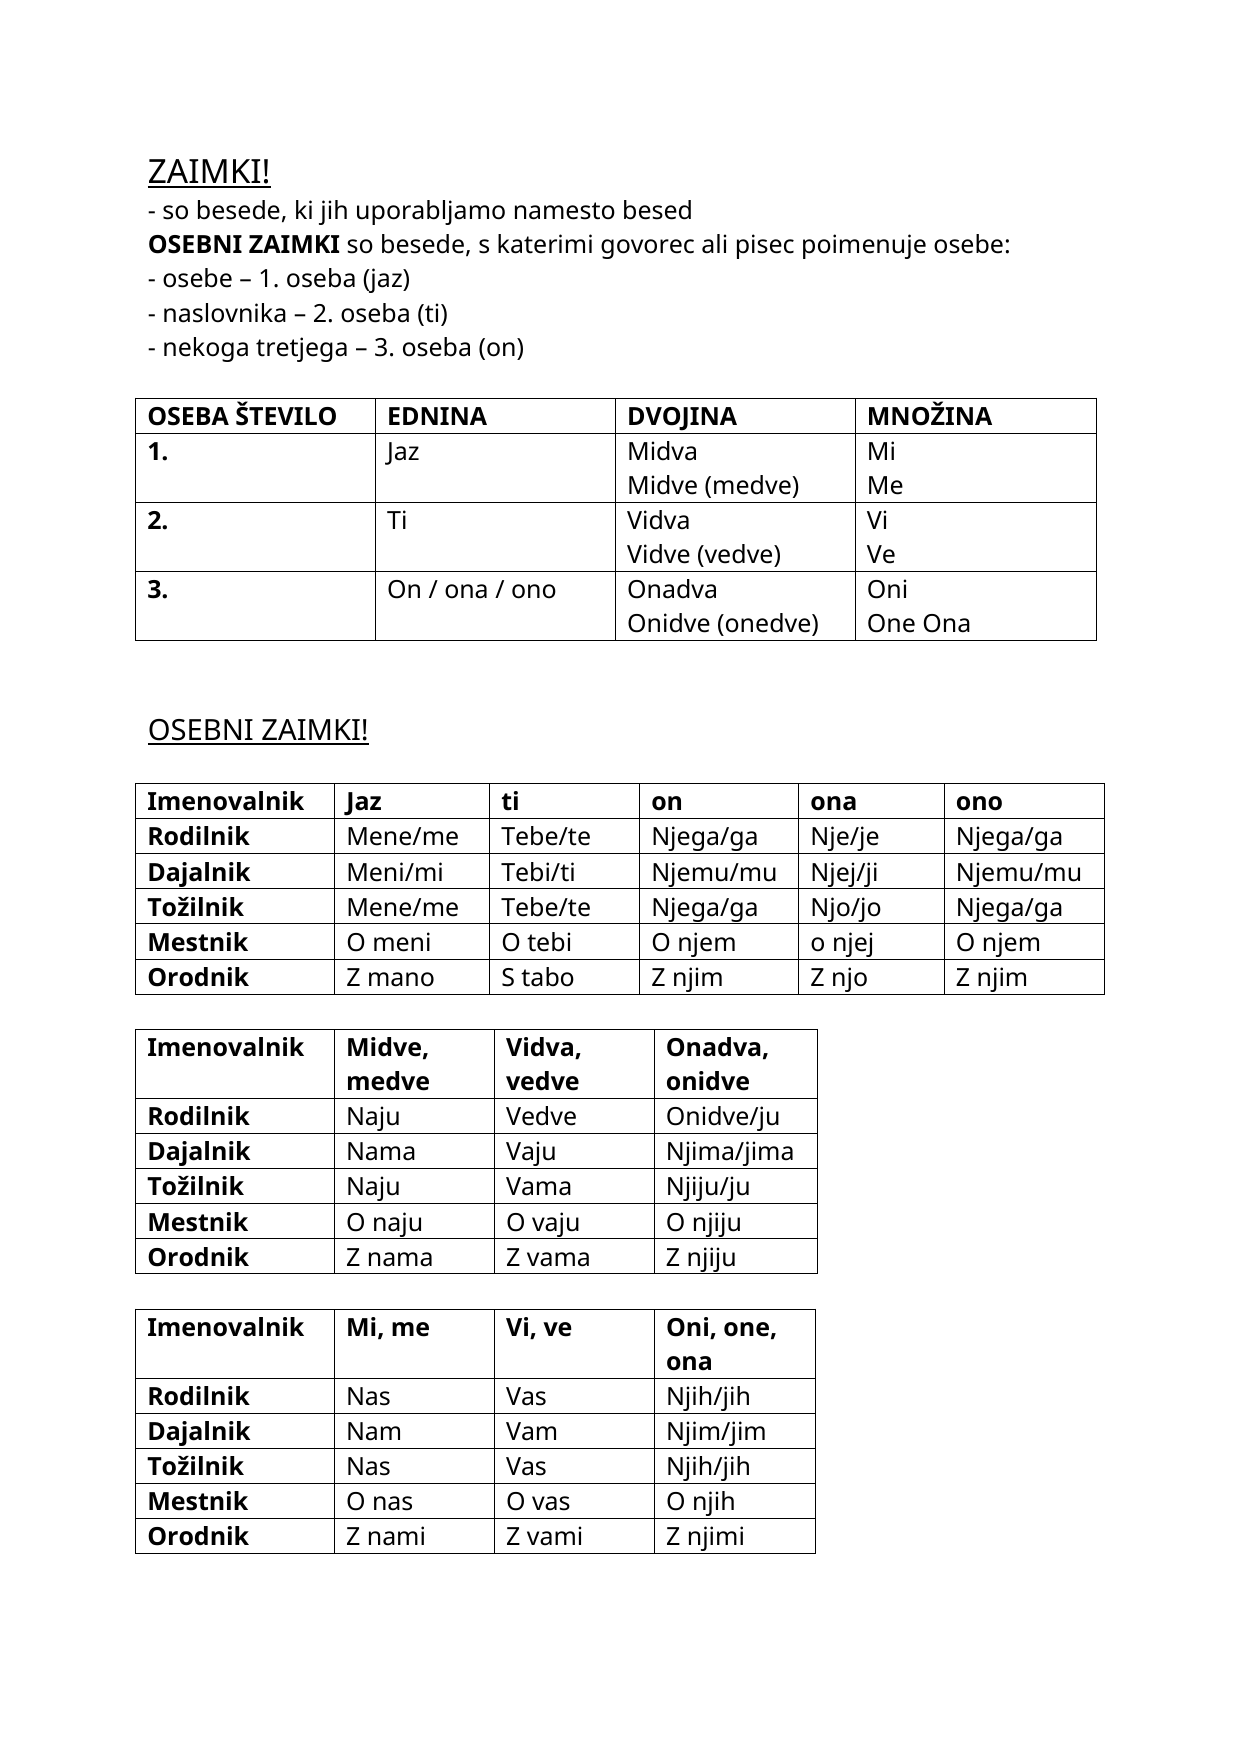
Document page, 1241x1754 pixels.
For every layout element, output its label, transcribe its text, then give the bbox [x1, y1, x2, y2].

table_cell Njiju/ju [655, 1169, 817, 1203]
table_cell Nas [335, 1449, 494, 1483]
text - osebe – 1. oseba (jaz) [148, 261, 1093, 295]
table_header Vi, ve [495, 1310, 654, 1378]
table_cell Njega/ga [640, 819, 798, 853]
table_header ti [490, 784, 639, 818]
table_cell Z mano [335, 960, 489, 993]
table_header Imenovalnik [136, 784, 334, 818]
table_cell Orodnik [136, 1519, 334, 1553]
table_cell Nam [335, 1414, 494, 1448]
table_cell Njemu/mu [640, 854, 798, 888]
table_cell 2. [136, 503, 375, 571]
table_cell O nas [335, 1484, 494, 1518]
table_header Imenovalnik [136, 1310, 334, 1378]
table_cell O njem [640, 924, 798, 958]
table_cell Z nami [335, 1519, 494, 1553]
table_cell Tožilnik [136, 889, 334, 923]
table_cell Mene/me [335, 819, 489, 853]
text ZAIMKI! [148, 148, 1093, 193]
table_cell O njem [945, 924, 1104, 958]
table_cell Orodnik [136, 960, 334, 993]
table_cell Dajalnik [136, 854, 334, 888]
table_cell 1. [136, 434, 375, 502]
table_cell Mene/me [335, 889, 489, 923]
table_cell O njiju [655, 1204, 817, 1238]
table_cell Vas [495, 1379, 654, 1413]
table_cell Rodilnik [136, 1379, 334, 1413]
table_cell Tebe/te [490, 819, 639, 853]
table_header Jaz [335, 784, 489, 818]
table_cell Z nama [335, 1239, 494, 1273]
table_cell Njih/jih [655, 1379, 815, 1413]
table_header EDNINA [376, 399, 615, 432]
table_cell Nje/je [799, 819, 944, 853]
table_header ono [945, 784, 1104, 818]
table_cell Rodilnik [136, 1099, 334, 1133]
table_cell Njej/ji [799, 854, 944, 888]
table_header Midve, medve [335, 1030, 494, 1098]
table_header OSEBA ŠTEVILO [136, 399, 375, 432]
table_cell Vi Ve [856, 503, 1096, 571]
table_cell Nama [335, 1134, 494, 1168]
table_cell S tabo [490, 960, 639, 993]
table_cell Njim/jim [655, 1414, 815, 1448]
table_header on [640, 784, 798, 818]
text - nekoga tretjega – 3. oseba (on) [148, 329, 1093, 363]
table_cell Mestnik [136, 1204, 334, 1238]
table_cell Z njim [945, 960, 1104, 993]
table_cell Ti [376, 503, 615, 571]
table_cell Tožilnik [136, 1449, 334, 1483]
table_cell Dajalnik [136, 1134, 334, 1168]
table_header DVOJINA [616, 399, 855, 432]
table_header Vidva, vedve [495, 1030, 654, 1098]
table_cell Z njo [799, 960, 944, 993]
table_cell Njima/jima [655, 1134, 817, 1168]
table_cell Tebi/ti [490, 854, 639, 888]
table_cell Naju [335, 1099, 494, 1133]
table_cell Onadva Onidve (onedve) [616, 572, 855, 640]
table_cell O meni [335, 924, 489, 958]
table_cell Nas [335, 1379, 494, 1413]
text - so besede, ki jih uporabljamo namesto besed [148, 193, 1093, 227]
table_cell Onidve/ju [655, 1099, 817, 1133]
text OSEBNI ZAIMKI! [148, 709, 1093, 749]
table_cell Njega/ga [945, 889, 1104, 923]
table_header Onadva, onidve [655, 1030, 817, 1098]
table_cell Vas [495, 1449, 654, 1483]
table_cell Tožilnik [136, 1169, 334, 1203]
table_cell Vaju [495, 1134, 654, 1168]
table_cell o njej [799, 924, 944, 958]
table_cell Njega/ga [945, 819, 1104, 853]
table_cell Z njimi [655, 1519, 815, 1553]
table_cell Jaz [376, 434, 615, 502]
table_header Mi, me [335, 1310, 494, 1378]
table_cell Meni/mi [335, 854, 489, 888]
table_cell Mestnik [136, 924, 334, 958]
table_cell Vama [495, 1169, 654, 1203]
table_cell On / ona / ono [376, 572, 615, 640]
table_cell Z njim [640, 960, 798, 993]
table_cell Vedve [495, 1099, 654, 1133]
table_cell Midva Midve (medve) [616, 434, 855, 502]
table_header Oni, one, ona [655, 1310, 815, 1378]
table_cell Rodilnik [136, 819, 334, 853]
table_cell Orodnik [136, 1239, 334, 1273]
table_cell Oni One Ona [856, 572, 1096, 640]
table_cell Njo/jo [799, 889, 944, 923]
table_cell Z njiju [655, 1239, 817, 1273]
table_cell Z vami [495, 1519, 654, 1553]
table_cell O vas [495, 1484, 654, 1518]
table_cell Njemu/mu [945, 854, 1104, 888]
table_cell Dajalnik [136, 1414, 334, 1448]
table_cell Njega/ga [640, 889, 798, 923]
table_header MNOŽINA [856, 399, 1096, 432]
table_cell O njih [655, 1484, 815, 1518]
table_cell Z vama [495, 1239, 654, 1273]
text OSEBNI ZAIMKI so besede, s katerimi govorec ali pisec poimenuje osebe: [148, 227, 1093, 261]
table_cell Vidva Vidve (vedve) [616, 503, 855, 571]
table_cell Njih/jih [655, 1449, 815, 1483]
table_header Imenovalnik [136, 1030, 334, 1098]
table_cell Tebe/te [490, 889, 639, 923]
table_cell Vam [495, 1414, 654, 1448]
table_cell O naju [335, 1204, 494, 1238]
table_cell Naju [335, 1169, 494, 1203]
table_cell Mestnik [136, 1484, 334, 1518]
table_cell Mi Me [856, 434, 1096, 502]
table_cell 3. [136, 572, 375, 640]
table_cell O tebi [490, 924, 639, 958]
text - naslovnika – 2. oseba (ti) [148, 295, 1093, 329]
table_cell O vaju [495, 1204, 654, 1238]
table_header ona [799, 784, 944, 818]
